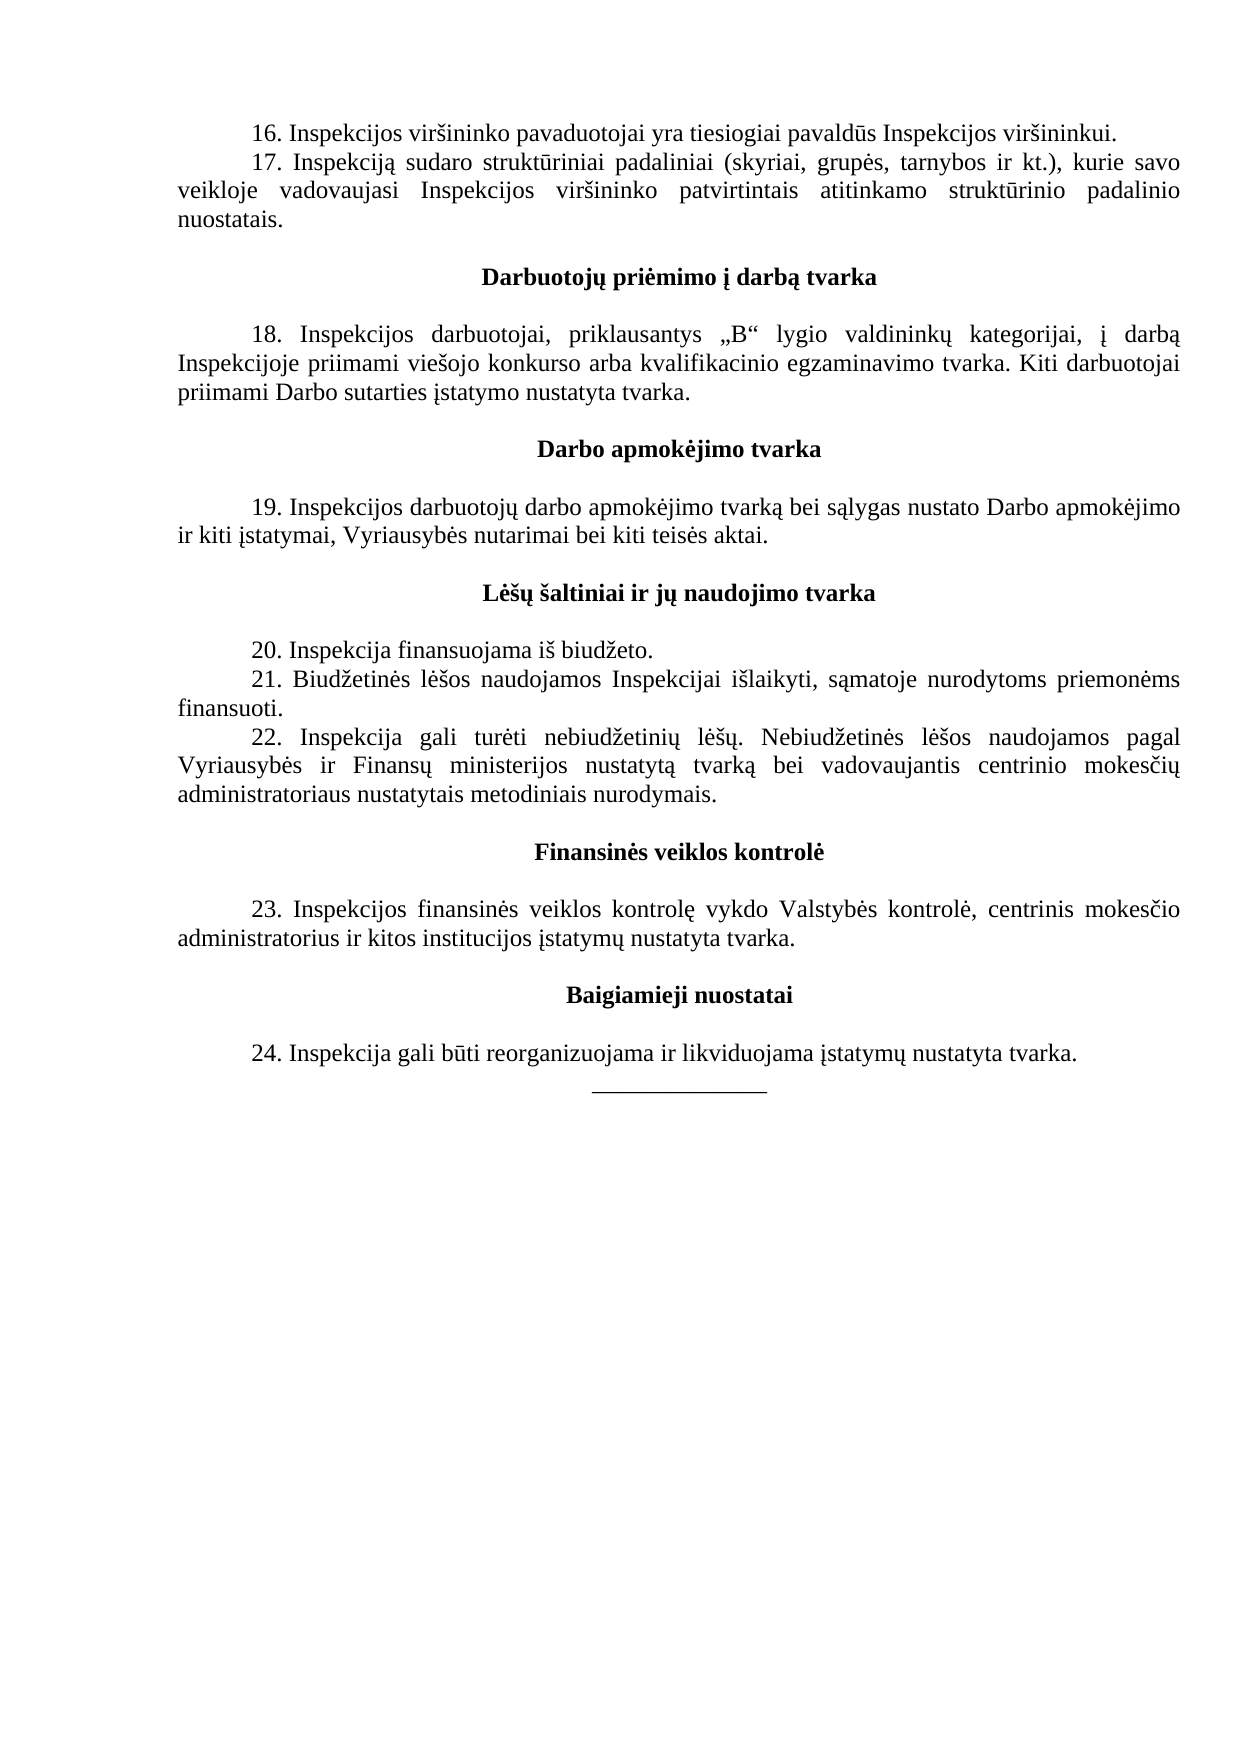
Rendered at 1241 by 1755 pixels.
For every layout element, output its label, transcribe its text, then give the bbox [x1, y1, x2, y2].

text Lėšų šaltiniai ir jų naudojimo tvarka [177, 578, 1181, 607]
text 19. Inspekcijos darbuotojų darbo apmokėjimo tvarką bei sąlygas nustato Darbo apmokėjimo ir kiti įstatymai, Vyriausybės nutarimai bei kiti teisės aktai. [177, 492, 1181, 549]
text ______________ [177, 1067, 1181, 1096]
text 16. Inspekcijos viršininko pavaduotojai yra tiesiogiai pavaldūs Inspekcijos viršininkui. [177, 118, 1181, 147]
text 17. Inspekciją sudaro struktūriniai padaliniai (skyriai, grupės, tarnybos ir kt.), kurie savo veikloje vadovaujasi Inspekcijos viršininko patvirtintais atitinkamo struktūrinio padalinio nuostatais. [177, 147, 1181, 233]
text 24. Inspekcija gali būti reorganizuojama ir likviduojama įstatymų nustatyta tvarka. [177, 1038, 1181, 1067]
text Baigiamieji nuostatai [177, 981, 1181, 1009]
text Finansinės veiklos kontrolė [177, 837, 1181, 866]
text Darbuotojų priėmimo į darbą tvarka [177, 262, 1181, 291]
text Darbo apmokėjimo tvarka [177, 434, 1181, 463]
text 22. Inspekcija gali turėti nebiudžetinių lėšų. Nebiudžetinės lėšos naudojamos pagal Vyriausybės ir Finansų ministerijos nustatytą tvarką bei vadovaujantis centrinio mokesčių administratoriaus nustatytais metodiniais nurodymais. [177, 722, 1181, 808]
text 21. Biudžetinės lėšos naudojamos Inspekcijai išlaikyti, sąmatoje nurodytoms priemonėms finansuoti. [177, 664, 1181, 722]
text 23. Inspekcijos finansinės veiklos kontrolę vykdo Valstybės kontrolė, centrinis mokesčio administratorius ir kitos institucijos įstatymų nustatyta tvarka. [177, 894, 1181, 952]
text 18. Inspekcijos darbuotojai, priklausantys „B“ lygio valdininkų kategorijai, į darbą Inspekcijoje priimami viešojo konkurso arba kvalifikacinio egzaminavimo tvarka. Kiti darbuotojai priimami Darbo sutarties įstatymo nustatyta tvarka. [177, 319, 1181, 406]
text 20. Inspekcija finansuojama iš biudžeto. [177, 636, 1181, 664]
